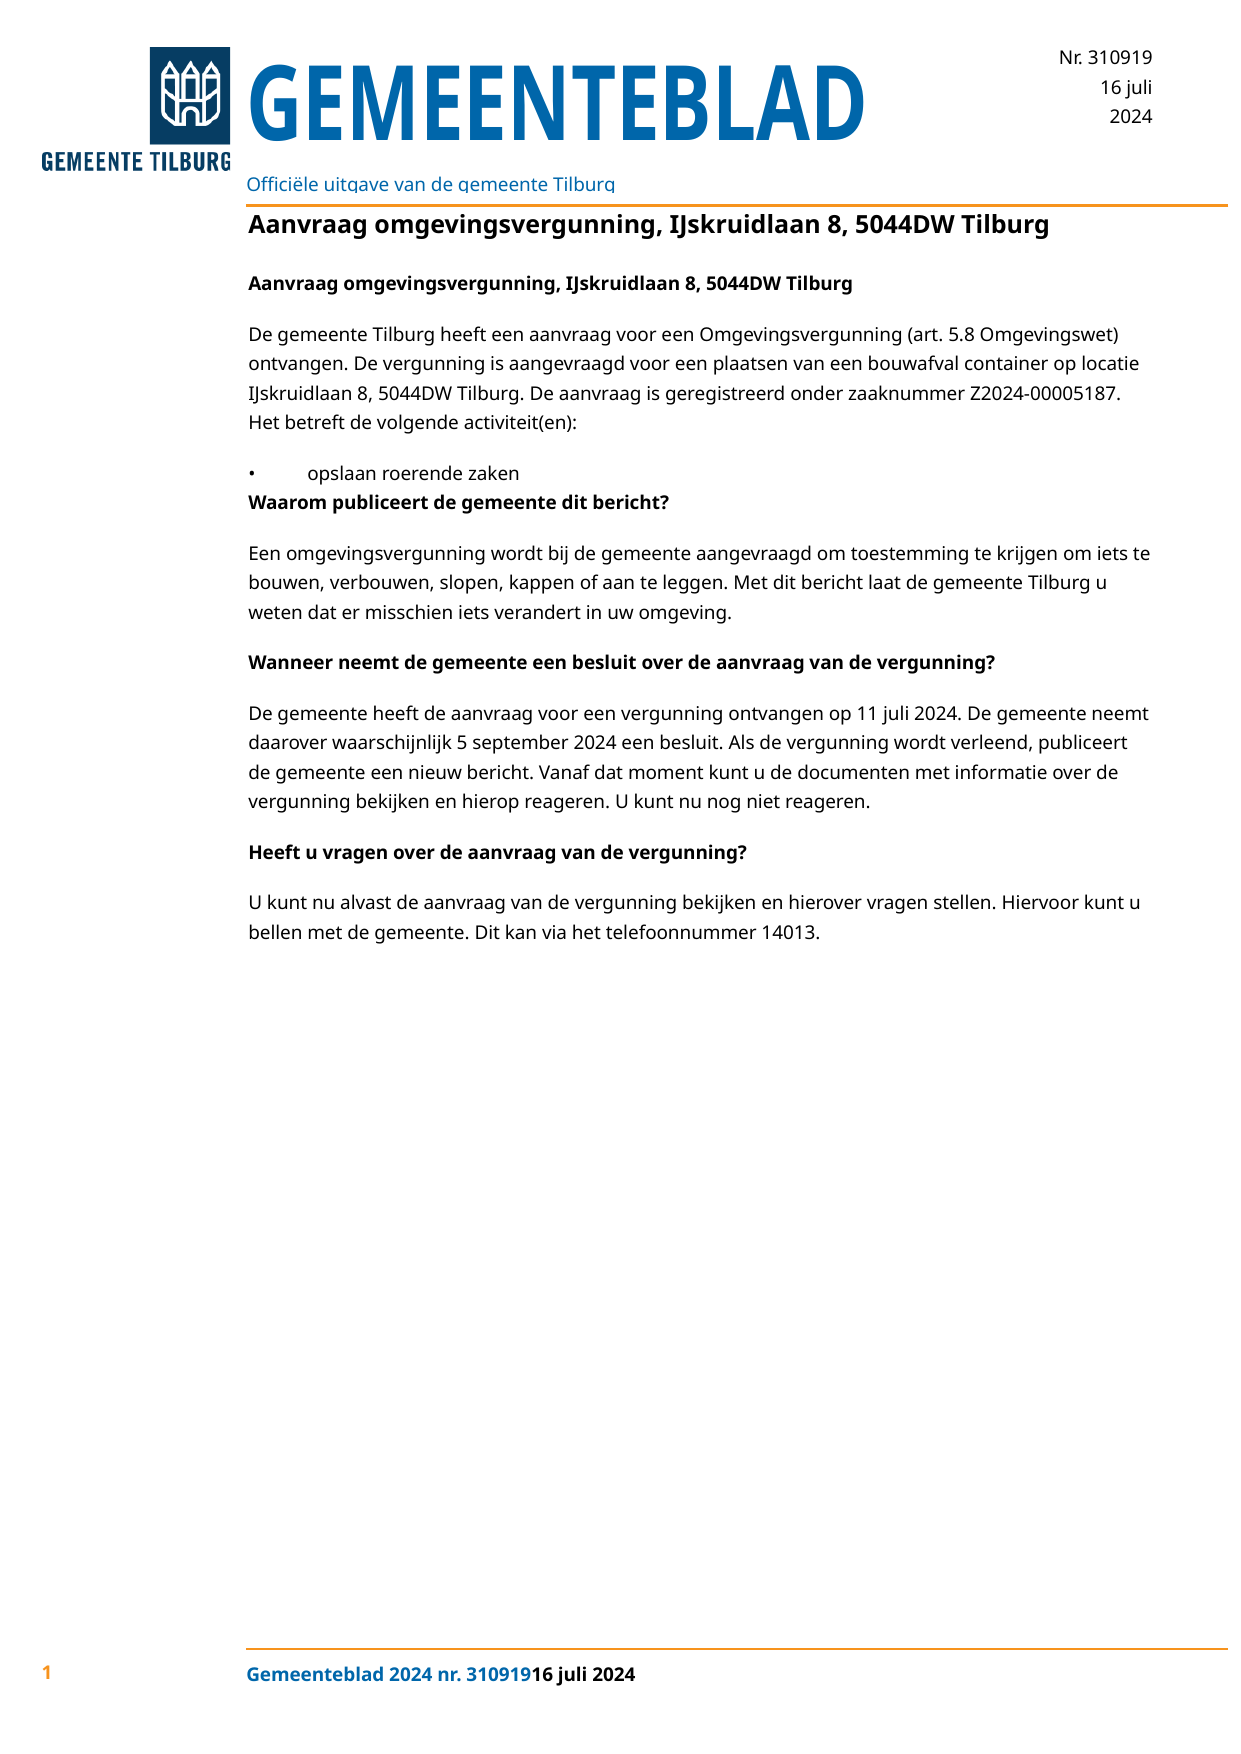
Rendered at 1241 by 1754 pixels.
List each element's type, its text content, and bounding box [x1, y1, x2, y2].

text De gemeente heeft de aanvraag voor een vergunning ontvangen op 11 juli 2024. De gemeente neemt daarover waarschijnlijk 5 september 2024 een besluit. Als de vergunning wordt verleend, publiceert de gemeente een nieuw bericht. Vanaf dat moment kunt u de documenten met informatie over de vergunning bekijken en hierop reageren. U kunt nu nog niet reageren. [248, 700, 1152, 814]
list opslaan roerende zaken [248, 460, 1152, 486]
text Aanvraag omgevingsvergunning, IJskruidlaan 8, 5044DW Tilburg [248, 207, 1152, 241]
text U kunt nu alvast de aanvraag van de vergunning bekijken en hierover vragen stellen. Hiervoor kunt u bellen met de gemeente. Dit kan via het telefoonnummer 14013. [248, 889, 1152, 945]
text Aanvraag omgevingsvergunning, IJskruidlaan 8, 5044DW Tilburg [248, 270, 1152, 296]
text Een omgevingsvergunning wordt bij de gemeente aangevraagd om toestemming te krijgen om iets te bouwen, verbouwen, slopen, kappen of aan te leggen. Met dit bericht laat de gemeente Tilburg u weten dat er misschien iets verandert in uw omgeving. [248, 540, 1152, 625]
text De gemeente Tilburg heeft een aanvraag voor een Omgevingsvergunning (art. 5.8 Omgevingswet) ontvangen. De vergunning is aangevraagd voor een plaatsen van een bouwafval container op locatie IJskruidlaan 8, 5044DW Tilburg. De aanvraag is geregistreerd onder zaaknummer Z2024-00005187. Het betreft de volgende activiteit(en): [248, 321, 1152, 435]
picture [41, 47, 231, 172]
text Waarom publiceert de gemeente dit bericht? [248, 489, 1152, 515]
text Wanneer neemt de gemeente een besluit over de aanvraag van de vergunning? [248, 649, 1152, 675]
text Heeft u vragen over de aanvraag van de vergunning? [248, 839, 1152, 865]
